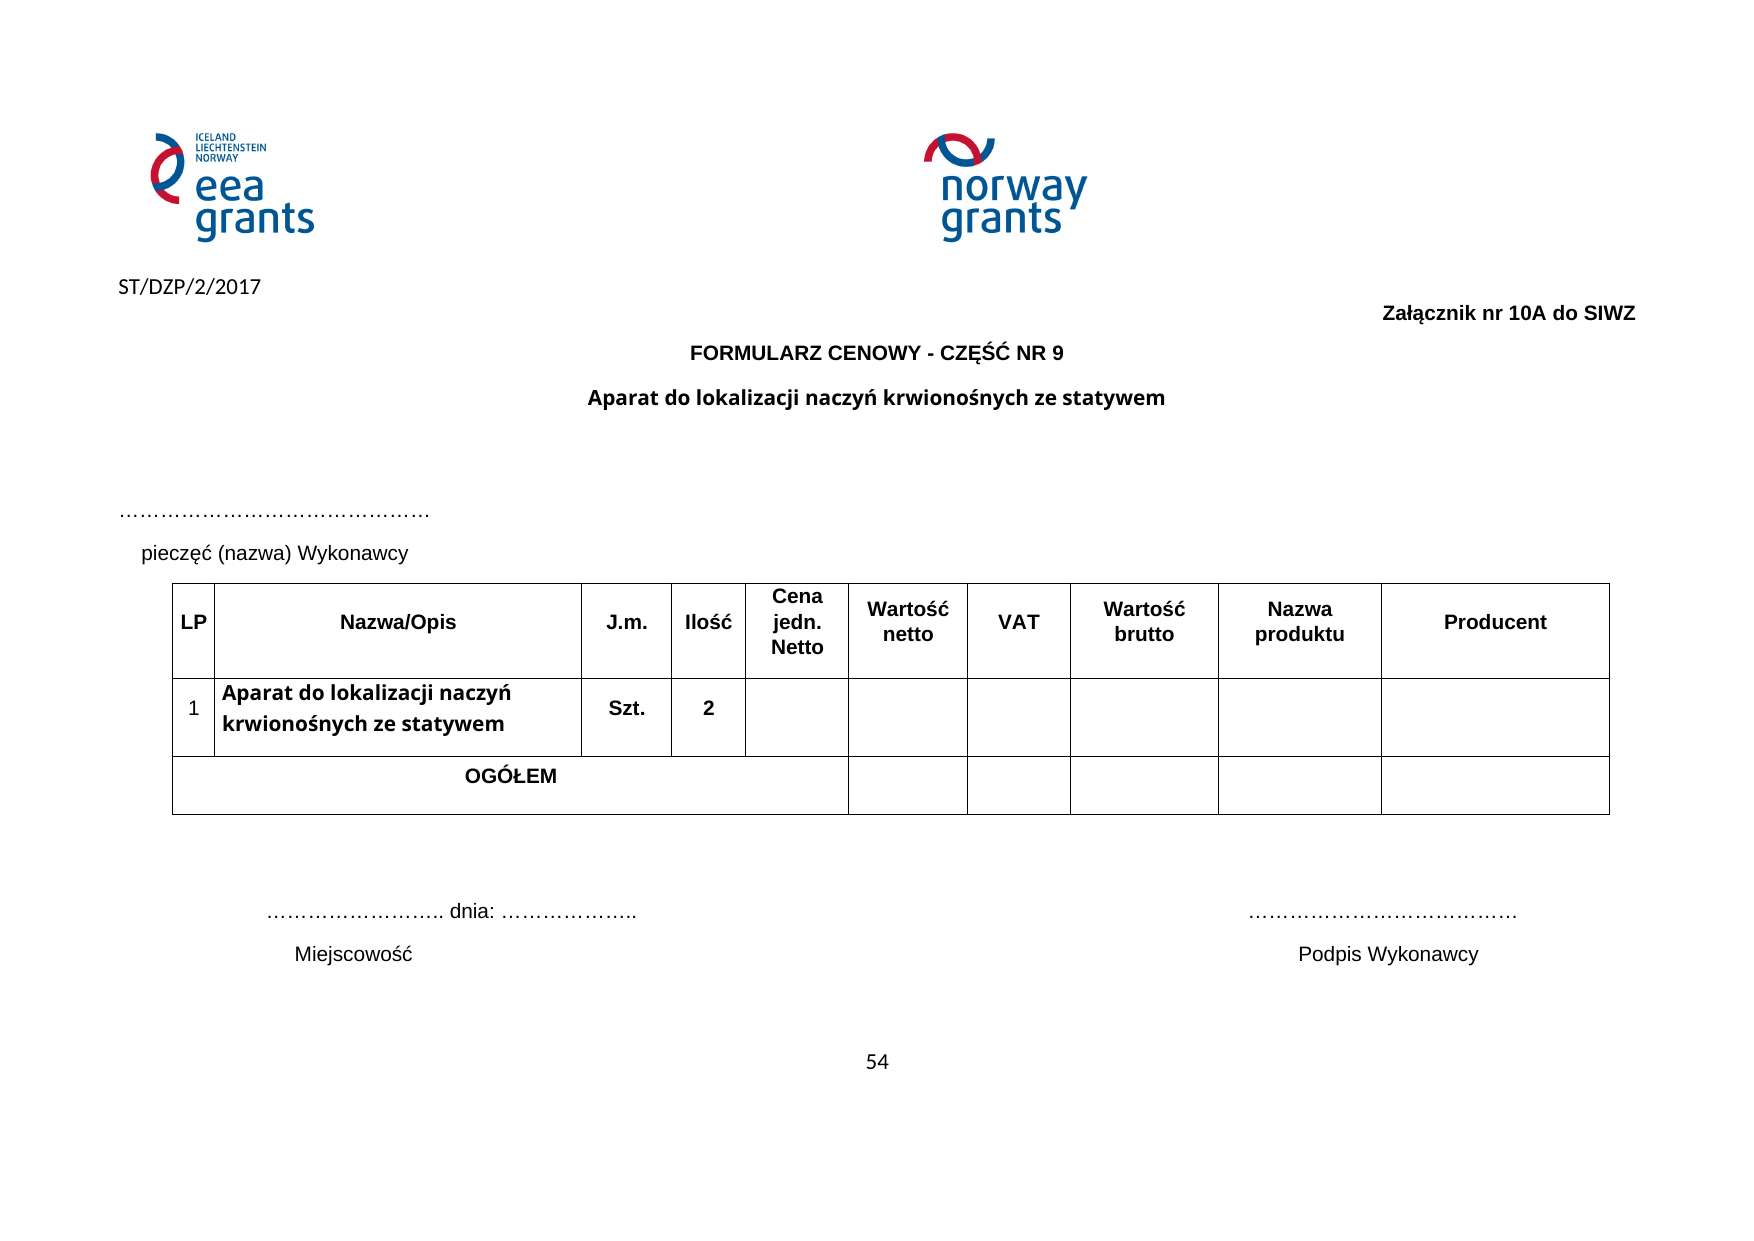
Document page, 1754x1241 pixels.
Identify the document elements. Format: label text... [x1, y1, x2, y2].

text ……………………………………… [118, 473, 1636, 522]
table_header Nazwa/Opis [215, 584, 581, 677]
table_cell [1219, 757, 1381, 813]
table_cell [1071, 679, 1218, 756]
table_header Producent [1382, 584, 1609, 677]
table_cell [1071, 757, 1218, 813]
table_cell [1382, 757, 1609, 813]
table_header J.m. [582, 584, 671, 677]
table_cell [849, 679, 967, 756]
table_cell Aparat do lokalizacji naczyń krwionośnych ze statywem [215, 679, 581, 756]
table_cell [849, 757, 967, 813]
table_cell [746, 679, 848, 756]
text …………………….. dnia: ……………….. ………………………………… [192, 899, 1636, 923]
text Załącznik nr 10A do SIWZ [118, 300, 1636, 324]
table_cell Szt. [582, 679, 671, 756]
text pieczęć (nazwa) Wykonawcy [118, 541, 1636, 564]
table_cell OGÓŁEM [173, 757, 848, 813]
text FORMULARZ CENOWY - CZĘŚĆ NR 9 [118, 341, 1636, 365]
text Aparat do lokalizacji naczyń krwionośnych ze statywem [118, 383, 1636, 412]
text Miejscowość Podpis Wykonawcy [118, 941, 1636, 965]
table_header Wartość brutto [1071, 584, 1218, 677]
table_header Wartość netto [849, 584, 967, 677]
table_header VAT [968, 584, 1070, 677]
table_header Nazwa produktu [1219, 584, 1381, 677]
table_cell [968, 679, 1070, 756]
table_cell [968, 757, 1070, 813]
table_header Cena jedn. Netto [746, 584, 848, 677]
table_cell 1 [173, 679, 214, 756]
table_header LP [173, 584, 214, 677]
table_header Ilość [672, 584, 745, 677]
table_cell 2 [672, 679, 745, 756]
table_cell [1219, 679, 1381, 756]
table_cell [1382, 679, 1609, 756]
